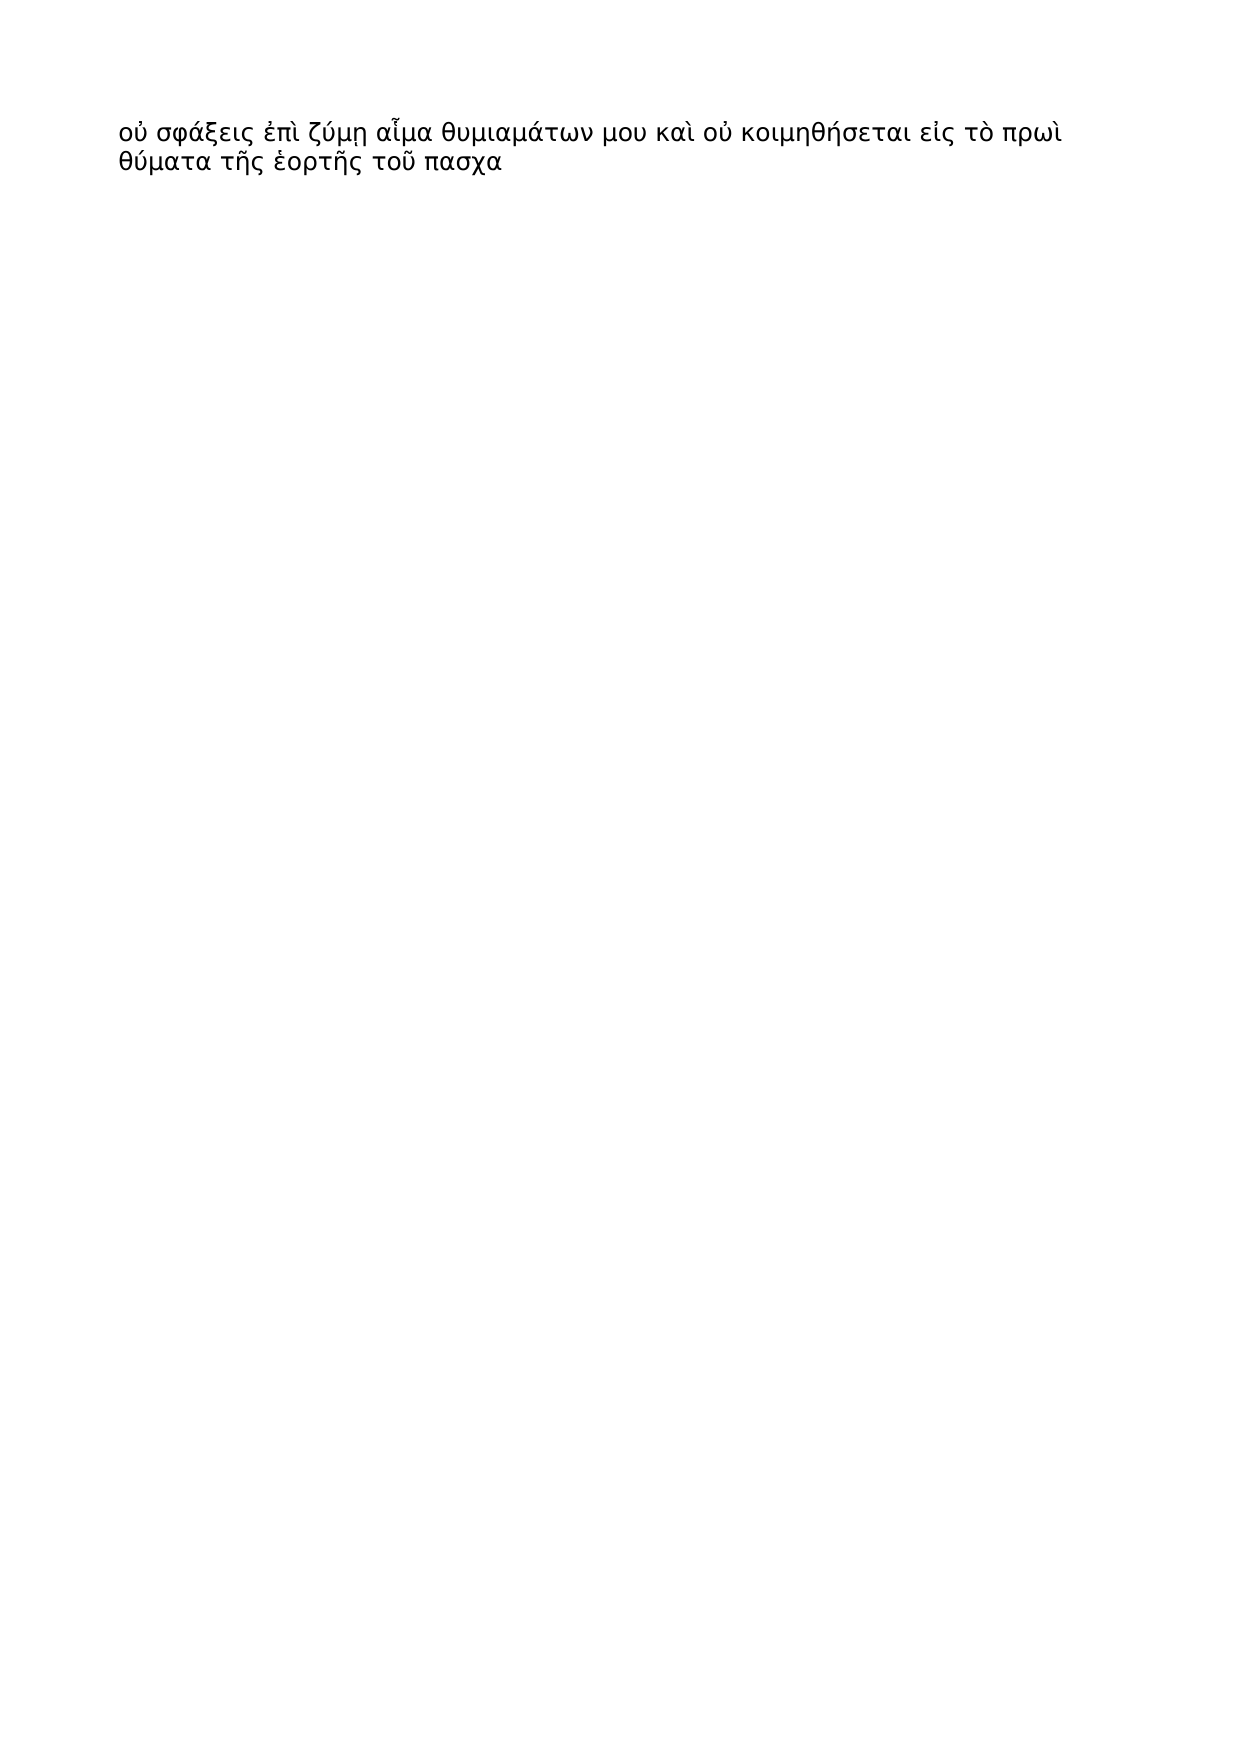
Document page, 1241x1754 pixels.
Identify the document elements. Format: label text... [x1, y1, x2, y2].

text οὐ σφάξεις ἐπὶ ζύμῃ αἷμα θυμιαμάτων μου καὶ οὐ κοιμηθήσεται εἰς τὸ πρωὶ θύματα τῆς ἑορτῆς τοῦ πασχα [118, 118, 1122, 176]
